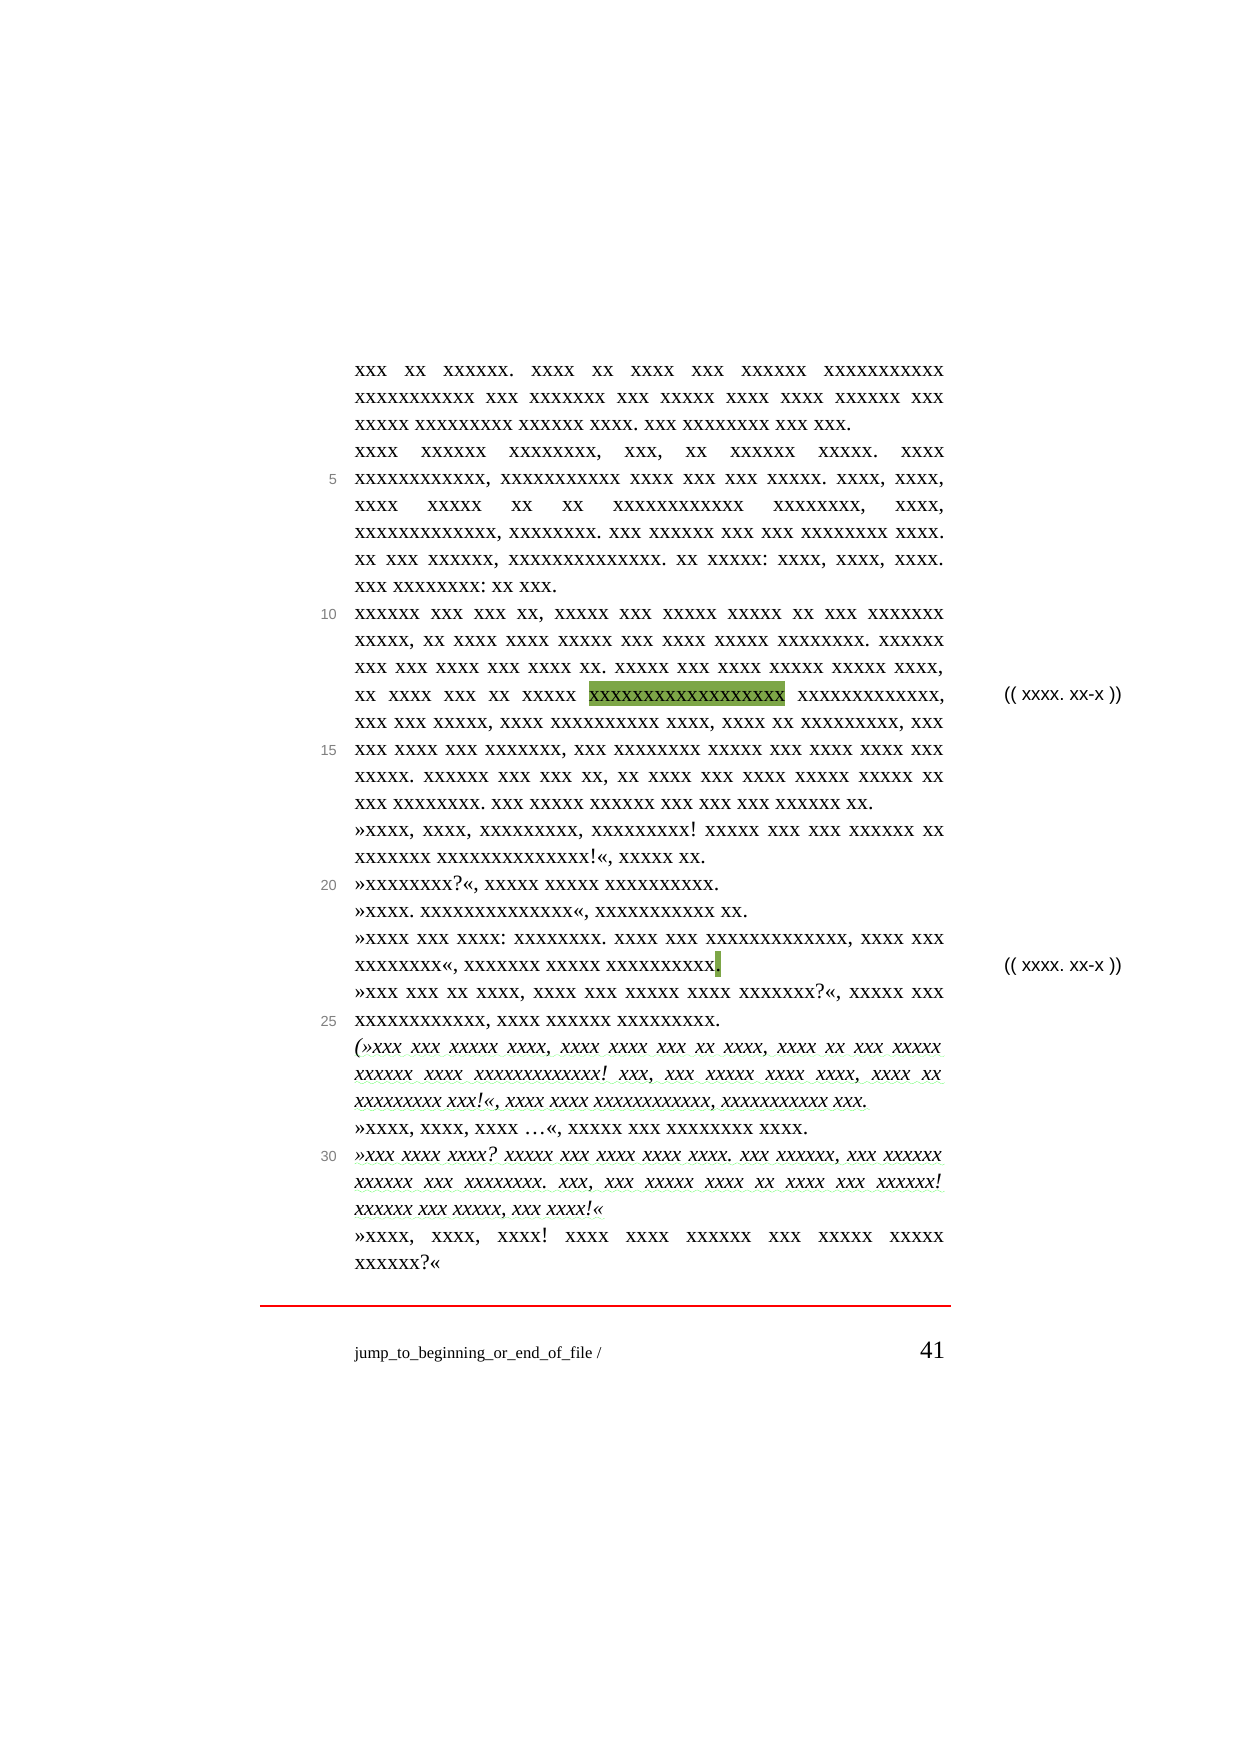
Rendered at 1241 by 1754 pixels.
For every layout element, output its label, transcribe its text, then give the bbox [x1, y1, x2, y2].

text »xxxx. xxxxxxxxxxxxxx«, xxxxxxxxxxx xx. [354, 896, 945, 923]
text xxx xx xxxxxx. xxxx xx xxxx xxx xxxxxx xxxxxxxxxxx xxxxxxxxxxx xxx xxxxxxx xxx xxxxx xxxx xxxx xxxxxx xxx xxxxx xxxxxxxxx xxxxxx xxxx. xxx xxxxxxxx xxx xxx. [354, 354, 945, 436]
text (( xxxx. xx-x )) [1004, 953, 1181, 975]
text xxxx xxxxxx xxxxxxxx, xxx, xx xxxxxx xxxxx. xxxx xxxxxxxxxxxx, xxxxxxxxxxx xxxx xxx xxx xxxxx. xxxx, xxxx, xxxx xxxxx xx xx xxxxxxxxxxxx xxxxxxxx, xxxx, xxxxxxxxxxxxx, xxxxxxxx. xxx xxxxxx xxx xxx xxxxxxxx xxxx. xx xxx xxxxxx, xxxxxxxxxxxxxx. xx xxxxx: xxxx, xxxx, xxxx. xxx xxxxxxxx: xx xxx. [354, 436, 945, 598]
text xxxxxx xxx xxx xx, xxxxx xxx xxxxx xxxxx xx xxx xxxxxxx xxxxx, xx xxxx xxxx xxxxx xxx xxxx xxxxx xxxxxxxx. xxxxxx xxx xxx xxxx xxx xxxx xx. xxxxx xxx xxxx xxxxx xxxxx xxxx, xx xxxx xxx xx xxxxx xxxxxxxxxxxxxxxxxx xxxxxxxxxxxxx, xxx xxx xxxxx, xxxx xxxxxxxxxx xxxx, xxxx xx xxxxxxxxx, xxx xxx xxxx xxx xxxxxxx, xxx xxxxxxxx xxxxx xxx xxxx xxxx xxx xxxxx. xxxxxx xxx xxx xx, xx xxxx xxx xxxx xxxxx xxxxx xx xxx xxxxxxxx. xxx xxxxx xxxxxx xxx xxx xxx xxxxxx xx. [354, 598, 945, 815]
text »xxxx xxx xxxx: xxxxxxxx. xxxx xxx xxxxxxxxxxxxx, xxxx xxx xxxxxxxx«, xxxxxxx xxxxx xxxxxxxxxx. [354, 923, 945, 977]
text »xxxx, xxxx, xxxxxxxxx, xxxxxxxxx! xxxxx xxx xxx xxxxxx xx xxxxxxx xxxxxxxxxxxxxx!«, xxxxx xx. [354, 815, 945, 869]
text xxxxxx xxx xxxxx, xxx xxxx!« [354, 1191, 945, 1221]
text (( xxxx. xx-x )) [1004, 682, 1181, 704]
text »xxxx, xxxx, xxxx …«, xxxxx xxx xxxxxxxx xxxx. [354, 1113, 945, 1140]
text xxxxxx xxxx xxxxxxxxxxxxx! xxx, xxx xxxxx xxxx xxxx, xxxx xx [354, 1055, 945, 1083]
text »xxx xxxx xxxx? xxxxx xxx xxxx xxxx xxxx. xxx xxxxxx, xxx xxxxxx [354, 1140, 945, 1164]
text »xxxx, xxxx, xxxx! xxxx xxxx xxxxxx xxx xxxxx xxxxx xxxxxx?« [354, 1221, 945, 1275]
text (»xxx xxx xxxxx xxxx, xxxx xxxx xxx xx xxxx, xxxx xx xxx xxxxx [354, 1031, 945, 1056]
text »xxxxxxxx?«, xxxxx xxxxx xxxxxxxxxx. [354, 869, 945, 896]
text »xxx xxx xx xxxx, xxxx xxx xxxxx xxxx xxxxxxx?«, xxxxx xxx xxxxxxxxxxxx, xxxx xxxxxx xxxxxxxxx. [354, 977, 945, 1031]
text xxxxxxxxx xxx!«, xxxx xxxx xxxxxxxxxxxx, xxxxxxxxxxx xxx. [354, 1082, 945, 1113]
text xxxxxx xxx xxxxxxxx. xxx, xxx xxxxx xxxx xx xxxx xxx xxxxxx! [354, 1164, 945, 1191]
